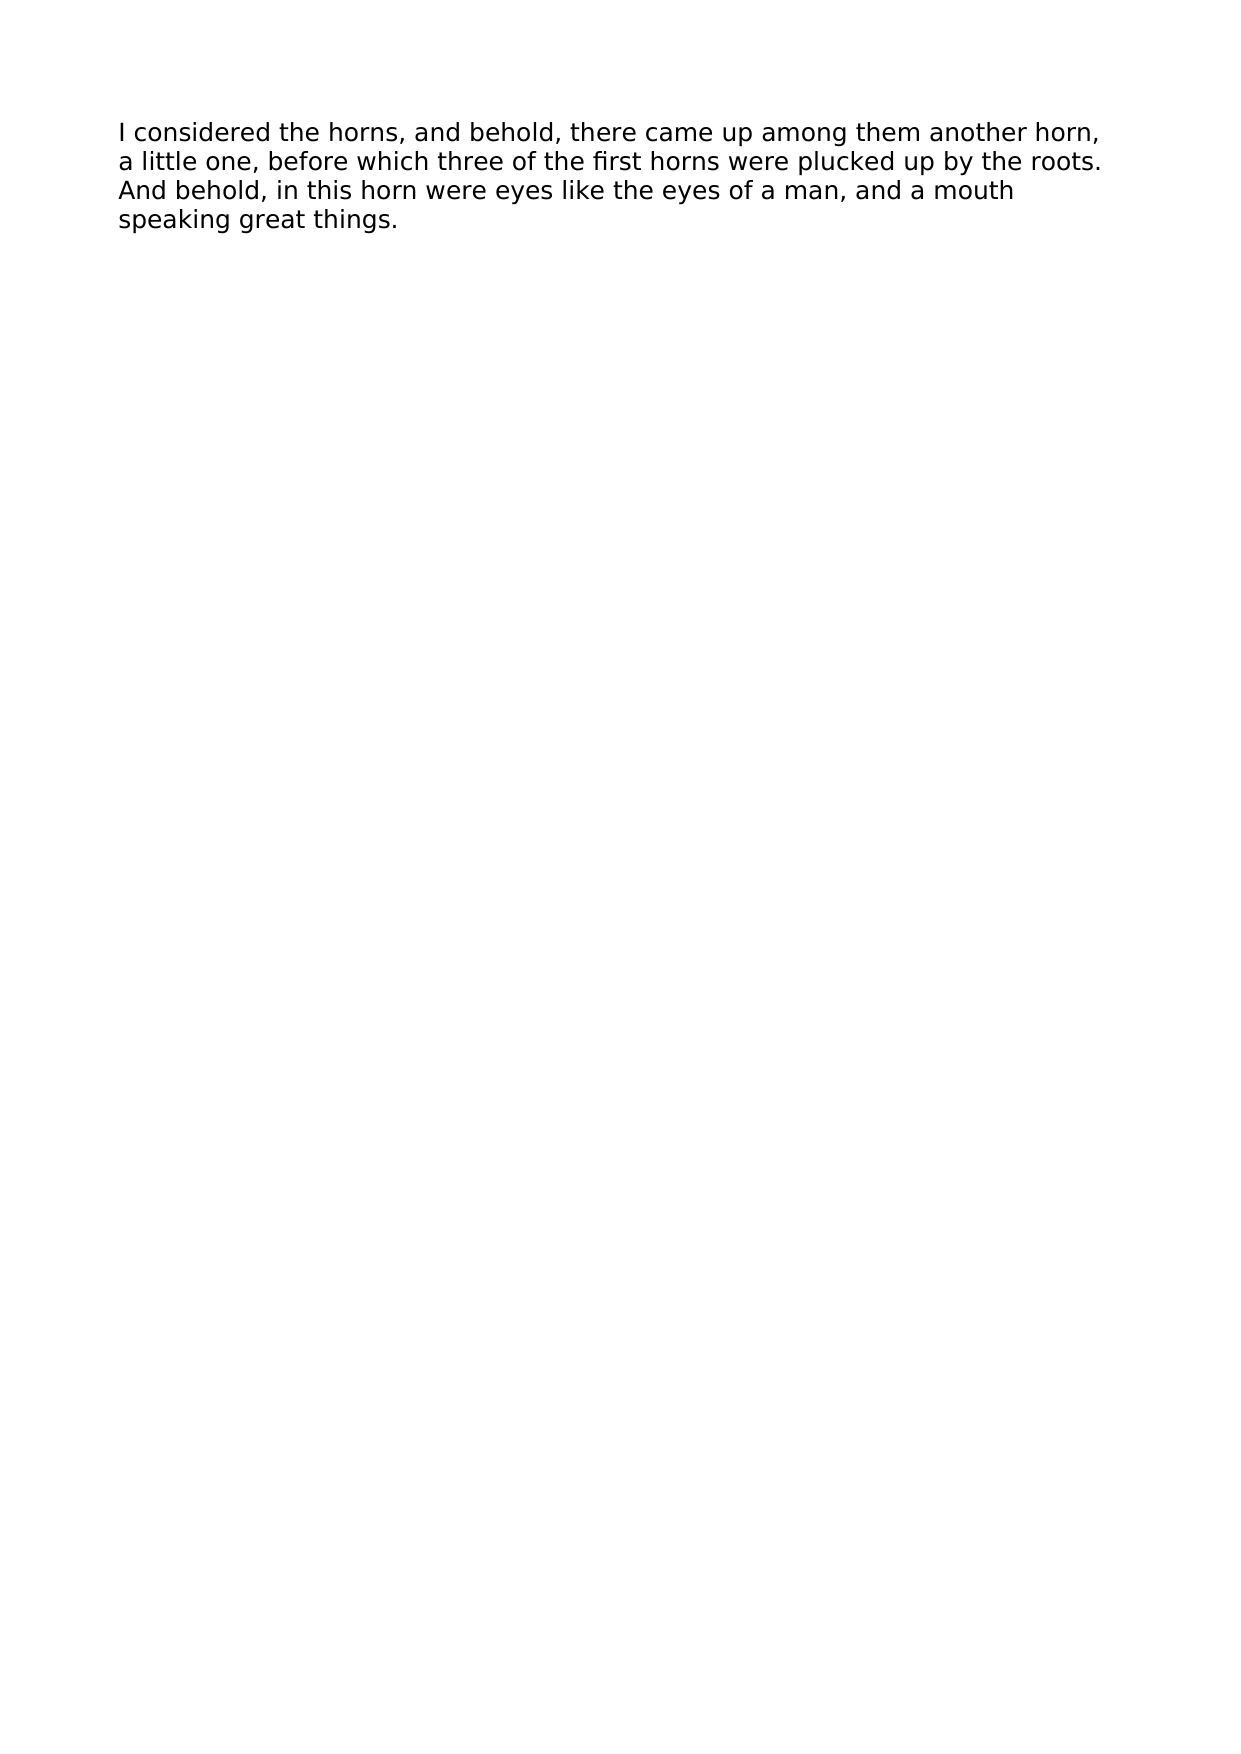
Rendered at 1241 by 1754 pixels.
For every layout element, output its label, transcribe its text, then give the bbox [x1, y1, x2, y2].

text I considered the horns, and behold, there came up among them another horn, a little one, before which three of the first horns were plucked up by the roots. And behold, in this horn were eyes like the eyes of a man, and a mouth speaking great things. [118, 118, 1122, 235]
